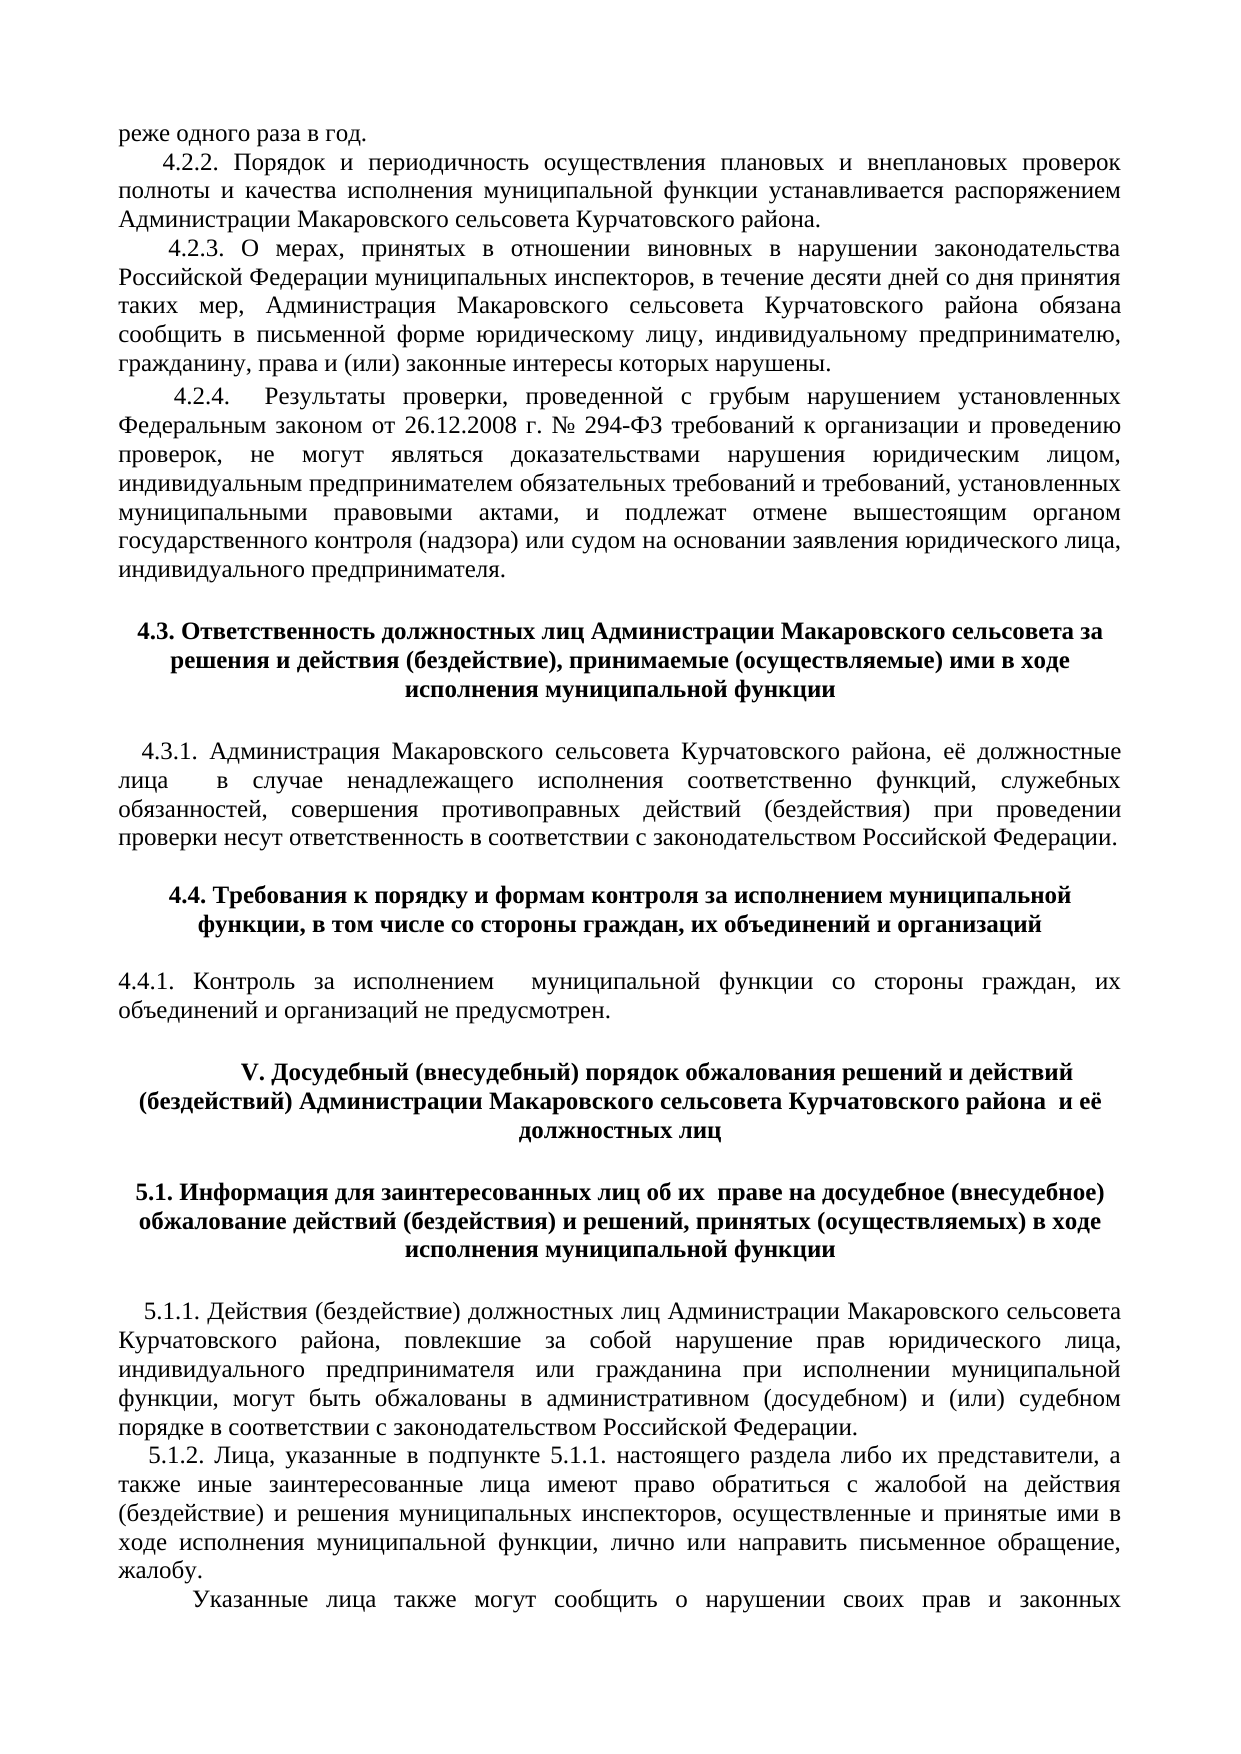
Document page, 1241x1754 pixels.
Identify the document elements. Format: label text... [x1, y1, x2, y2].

text 4.2.3. О мерах, принятых в отношении виновных в нарушении законодательства Российской Федерации муниципальных инспекторов, в течение десяти дней со дня принятия таких мер, Администрация Макаровского сельсовета Курчатовского района обязана сообщить в письменной форме юридическому лицу, индивидуальному предпринимателю, гражданину, права и (или) законные интересы которых нарушены. [118, 233, 1122, 377]
text реже одного раза в год. [118, 118, 1122, 147]
text 4.4. Требования к порядку и формам контроля за исполнением муниципальной функции, в том числе со стороны граждан, их объединений и организаций [118, 880, 1122, 937]
text 4.2.2. Порядок и периодичность осуществления плановых и внеплановых проверок полноты и качества исполнения муниципальной функции устанавливается распоряжением Администрации Макаровского сельсовета Курчатовского района. [118, 147, 1122, 233]
text 5.1. Информация для заинтересованных лиц об их праве на досудебное (внесудебное) обжалование действий (бездействия) и решений, принятых (осуществляемых) в ходе исполнения муниципальной функции [118, 1177, 1122, 1263]
text 4.2.4. Результаты проверки, проведенной с грубым нарушением установленных Федеральным законом от 26.12.2008 г. № 294-ФЗ требований к организации и проведению проверок, не могут являться доказательствами нарушения юридическим лицом, индивидуальным предпринимателем обязательных требований и требований, установленных муниципальными правовыми актами, и подлежат отмене вышестоящим органом государственного контроля (надзора) или судом на основании заявления юридического лица, индивидуального предпринимателя. [118, 377, 1122, 583]
text 5.1.2. Лица, указанные в подпункте 5.1.1. настоящего раздела либо их представители, а также иные заинтересованные лица имеют право обратиться с жалобой на действия (бездействие) и решения муниципальных инспекторов, осуществленные и принятые ими в ходе исполнения муниципальной функции, лично или направить письменное обращение, жалобу. [118, 1441, 1122, 1584]
text V. Досудебный (внесудебный) порядок обжалования решений и действий (бездействий) Администрации Макаровского сельсовета Курчатовского района и её должностных лиц [118, 1057, 1122, 1143]
text 4.3.1. Администрация Макаровского сельсовета Курчатовского района, её должностные лица в случае ненадлежащего исполнения соответственно функций, служебных обязанностей, совершения противоправных действий (бездействия) при проведении проверки несут ответственность в соответствии с законодательством Российской Федерации. [118, 736, 1122, 851]
text 5.1.1. Действия (бездействие) должностных лиц Администрации Макаровского сельсовета Курчатовского района, повлекшие за собой нарушение прав юридического лица, индивидуального предпринимателя или гражданина при исполнении муниципальной функции, могут быть обжалованы в административном (досудебном) и (или) судебном порядке в соответствии с законодательством Российской Федерации. [118, 1292, 1122, 1441]
text 4.3. Ответственность должностных лиц Администрации Макаровского сельсовета за решения и действия (бездействие), принимаемые (осуществляемые) ими в ходе исполнения муниципальной функции [118, 616, 1122, 703]
text Указанные лица также могут сообщить о нарушении своих прав и законных [118, 1584, 1122, 1613]
text 4.4.1. Контроль за исполнением муниципальной функции со стороны граждан, их объединений и организаций не предусмотрен. [118, 966, 1122, 1024]
